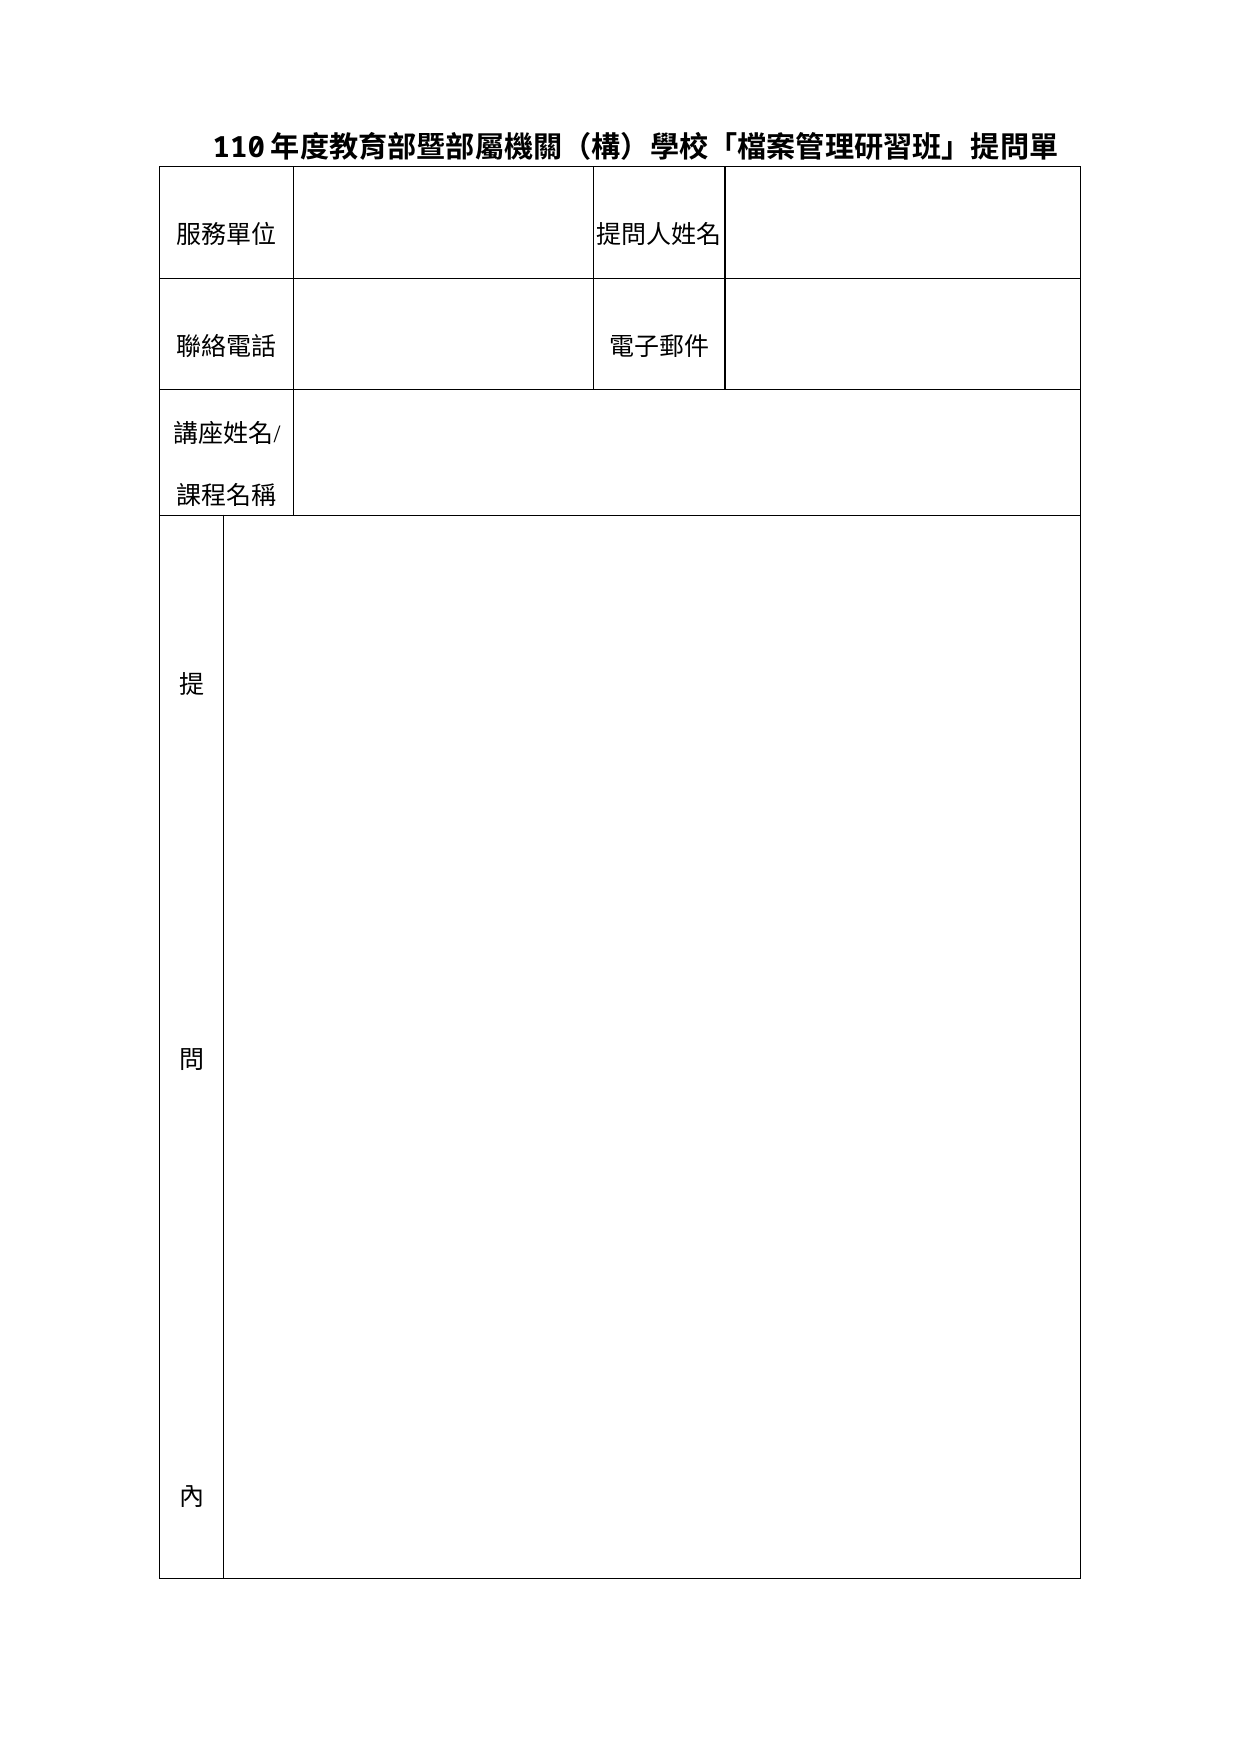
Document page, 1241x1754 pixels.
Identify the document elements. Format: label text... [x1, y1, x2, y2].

table_cell [224, 516, 1080, 1578]
table_header [726, 167, 1080, 278]
table_cell 聯絡電話 [160, 279, 293, 388]
table_cell 講座姓名/課程名稱 [160, 390, 293, 514]
text 110年度教育部暨部屬機關（構）學校「檔案管理研習班」提問單 [177, 104, 1210, 166]
table_cell 提 問 內 [160, 516, 223, 1578]
table_cell [726, 279, 1080, 388]
table_cell [294, 279, 593, 388]
table_header 服務單位 [160, 167, 293, 278]
table_cell [294, 390, 1080, 514]
table_header 提問人姓名 [594, 167, 724, 278]
table_header [294, 167, 593, 278]
table_cell 電子郵件 [594, 279, 724, 388]
